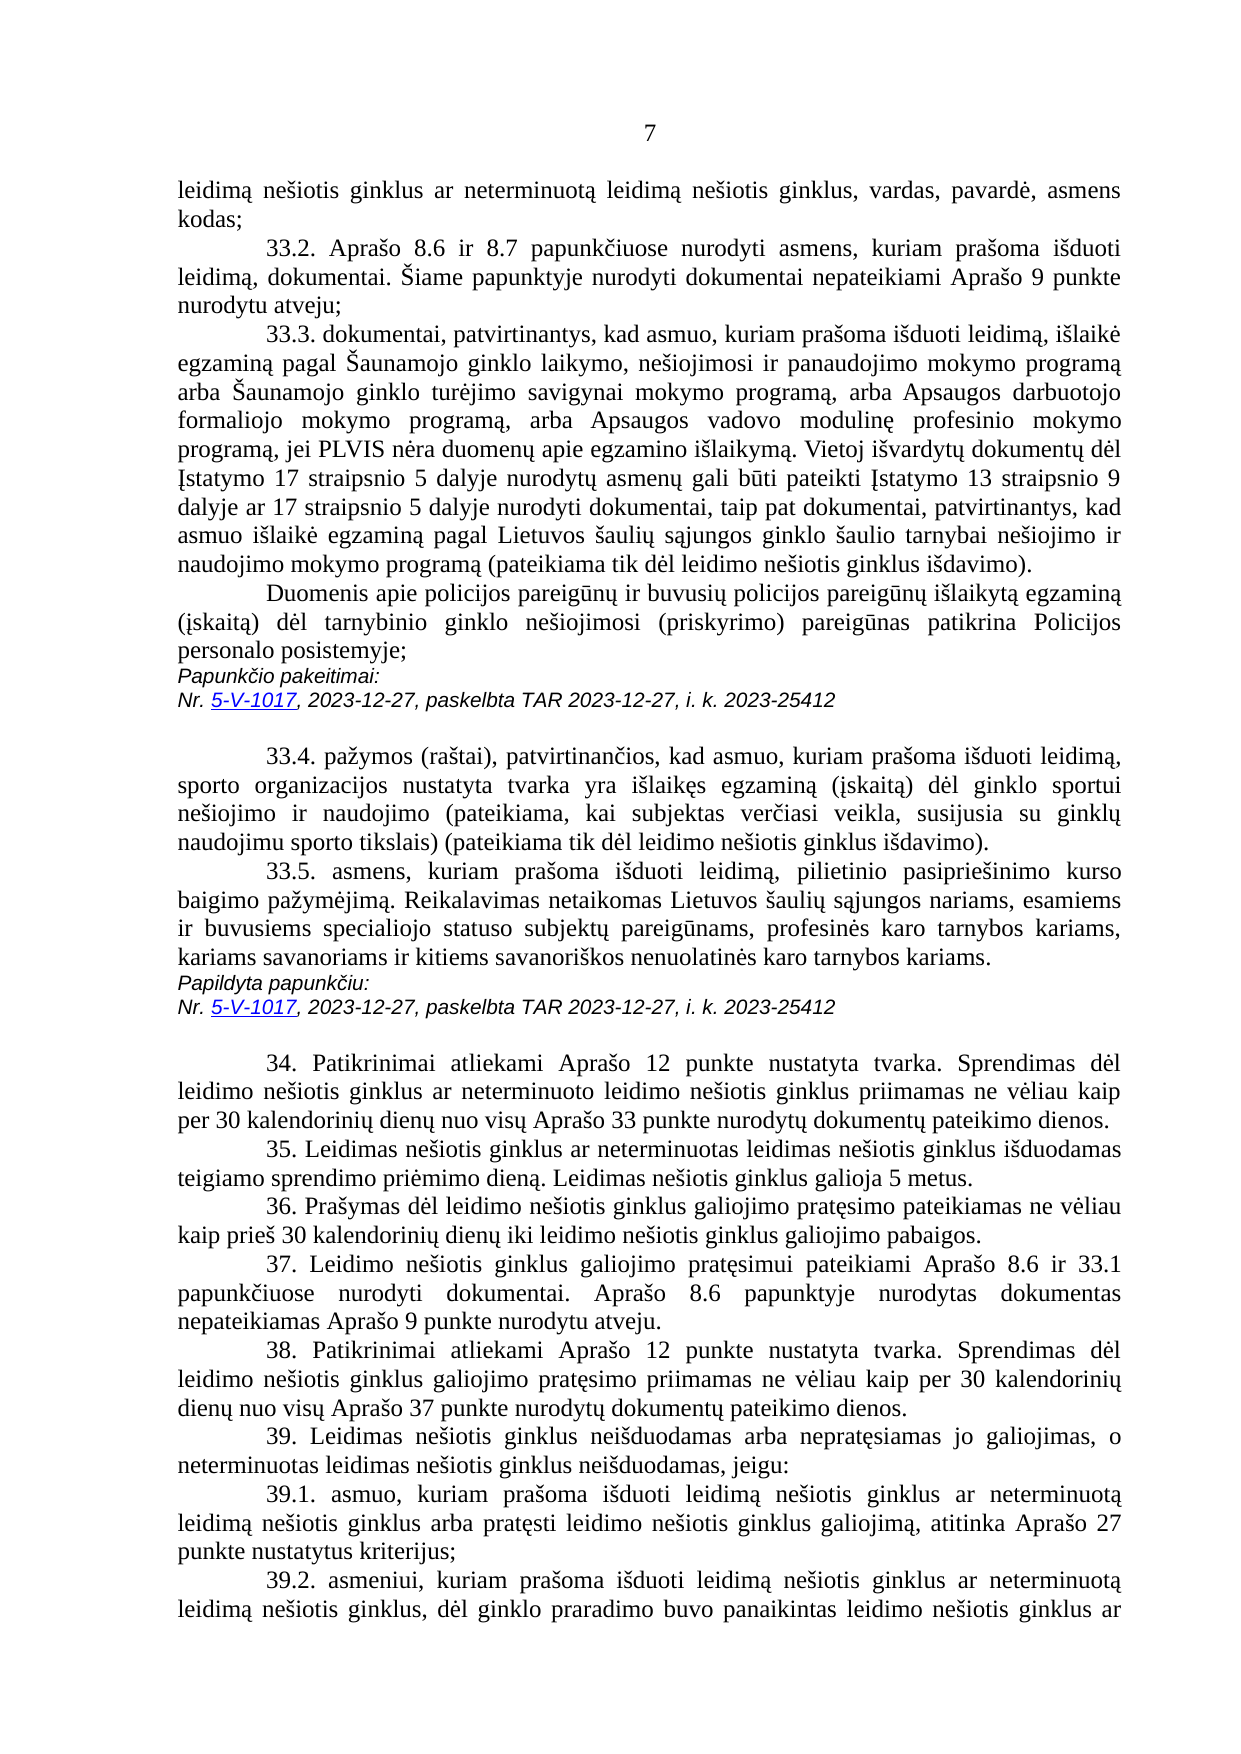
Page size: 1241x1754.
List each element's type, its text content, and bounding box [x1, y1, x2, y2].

text leidimą nešiotis ginklus ar neterminuotą leidimą nešiotis ginklus, vardas, pavardė, asmens kodas; [177, 176, 1122, 233]
text Papunkčio pakeitimai: [177, 664, 1122, 688]
text 33.3. dokumentai, patvirtinantys, kad asmuo, kuriam prašoma išduoti leidimą, išlaikė egzaminą pagal Šaunamojo ginklo laikymo, nešiojimosi ir panaudojimo mokymo programą arba Šaunamojo ginklo turėjimo savigynai mokymo programą, arba Apsaugos darbuotojo formaliojo mokymo programą, arba Apsaugos vadovo modulinę profesinio mokymo programą, jei PLVIS nėra duomenų apie egzamino išlaikymą. Vietoj išvardytų dokumentų dėl Įstatymo 17 straipsnio 5 dalyje nurodytų asmenų gali būti pateikti Įstatymo 13 straipsnio 9 dalyje ar 17 straipsnio 5 dalyje nurodyti dokumentai, taip pat dokumentai, patvirtinantys, kad asmuo išlaikė egzaminą pagal Lietuvos šaulių sąjungos ginklo šaulio tarnybai nešiojimo ir naudojimo mokymo programą (pateikiama tik dėl leidimo nešiotis ginklus išdavimo). [177, 319, 1122, 578]
text 37. Leidimo nešiotis ginklus galiojimo pratęsimui pateikiami Aprašo 8.6 ir 33.1 papunkčiuose nurodyti dokumentai. Aprašo 8.6 papunktyje nurodytas dokumentas nepateikiamas Aprašo 9 punkte nurodytu atveju. [177, 1249, 1122, 1335]
text Nr. 5-V-1017, 2023-12-27, paskelbta TAR 2023-12-27, i. k. 2023-25412 [177, 995, 1122, 1019]
text Duomenis apie policijos pareigūnų ir buvusių policijos pareigūnų išlaikytą egzaminą (įskaitą) dėl tarnybinio ginklo nešiojimosi (priskyrimo) pareigūnas patikrina Policijos personalo posistemyje; [177, 578, 1122, 664]
text Papildyta papunkčiu: [177, 971, 1122, 995]
text 35. Leidimas nešiotis ginklus ar neterminuotas leidimas nešiotis ginklus išduodamas teigiamo sprendimo priėmimo dieną. Leidimas nešiotis ginklus galioja 5 metus. [177, 1134, 1122, 1191]
text 33.2. Aprašo 8.6 ir 8.7 papunkčiuose nurodyti asmens, kuriam prašoma išduoti leidimą, dokumentai. Šiame papunktyje nurodyti dokumentai nepateikiami Aprašo 9 punkte nurodytu atveju; [177, 233, 1122, 319]
text 39.2. asmeniui, kuriam prašoma išduoti leidimą nešiotis ginklus ar neterminuotą leidimą nešiotis ginklus, dėl ginklo praradimo buvo panaikintas leidimo nešiotis ginklus ar [177, 1565, 1122, 1623]
text 39.1. asmuo, kuriam prašoma išduoti leidimą nešiotis ginklus ar neterminuotą leidimą nešiotis ginklus arba pratęsti leidimo nešiotis ginklus galiojimą, atitinka Aprašo 27 punkte nustatytus kriterijus; [177, 1479, 1122, 1565]
text 34. Patikrinimai atliekami Aprašo 12 punkte nustatyta tvarka. Sprendimas dėl leidimo nešiotis ginklus ar neterminuoto leidimo nešiotis ginklus priimamas ne vėliau kaip per 30 kalendorinių dienų nuo visų Aprašo 33 punkte nurodytų dokumentų pateikimo dienos. [177, 1048, 1122, 1134]
text 33.4. pažymos (raštai), patvirtinančios, kad asmuo, kuriam prašoma išduoti leidimą, sporto organizacijos nustatyta tvarka yra išlaikęs egzaminą (įskaitą) dėl ginklo sportui nešiojimo ir naudojimo (pateikiama, kai subjektas verčiasi veikla, susijusia su ginklų naudojimu sporto tikslais) (pateikiama tik dėl leidimo nešiotis ginklus išdavimo). [177, 741, 1122, 856]
text Nr. 5-V-1017, 2023-12-27, paskelbta TAR 2023-12-27, i. k. 2023-25412 [177, 688, 1122, 712]
text 33.5. asmens, kuriam prašoma išduoti leidimą, pilietinio pasipriešinimo kurso baigimo pažymėjimą. Reikalavimas netaikomas Lietuvos šaulių sąjungos nariams, esamiems ir buvusiems specialiojo statuso subjektų pareigūnams, profesinės karo tarnybos kariams, kariams savanoriams ir kitiems savanoriškos nenuolatinės karo tarnybos kariams. [177, 856, 1122, 971]
text 36. Prašymas dėl leidimo nešiotis ginklus galiojimo pratęsimo pateikiamas ne vėliau kaip prieš 30 kalendorinių dienų iki leidimo nešiotis ginklus galiojimo pabaigos. [177, 1191, 1122, 1249]
text 38. Patikrinimai atliekami Aprašo 12 punkte nustatyta tvarka. Sprendimas dėl leidimo nešiotis ginklus galiojimo pratęsimo priimamas ne vėliau kaip per 30 kalendorinių dienų nuo visų Aprašo 37 punkte nurodytų dokumentų pateikimo dienos. [177, 1335, 1122, 1421]
text 39. Leidimas nešiotis ginklus neišduodamas arba nepratęsiamas jo galiojimas, o neterminuotas leidimas nešiotis ginklus neišduodamas, jeigu: [177, 1421, 1122, 1479]
